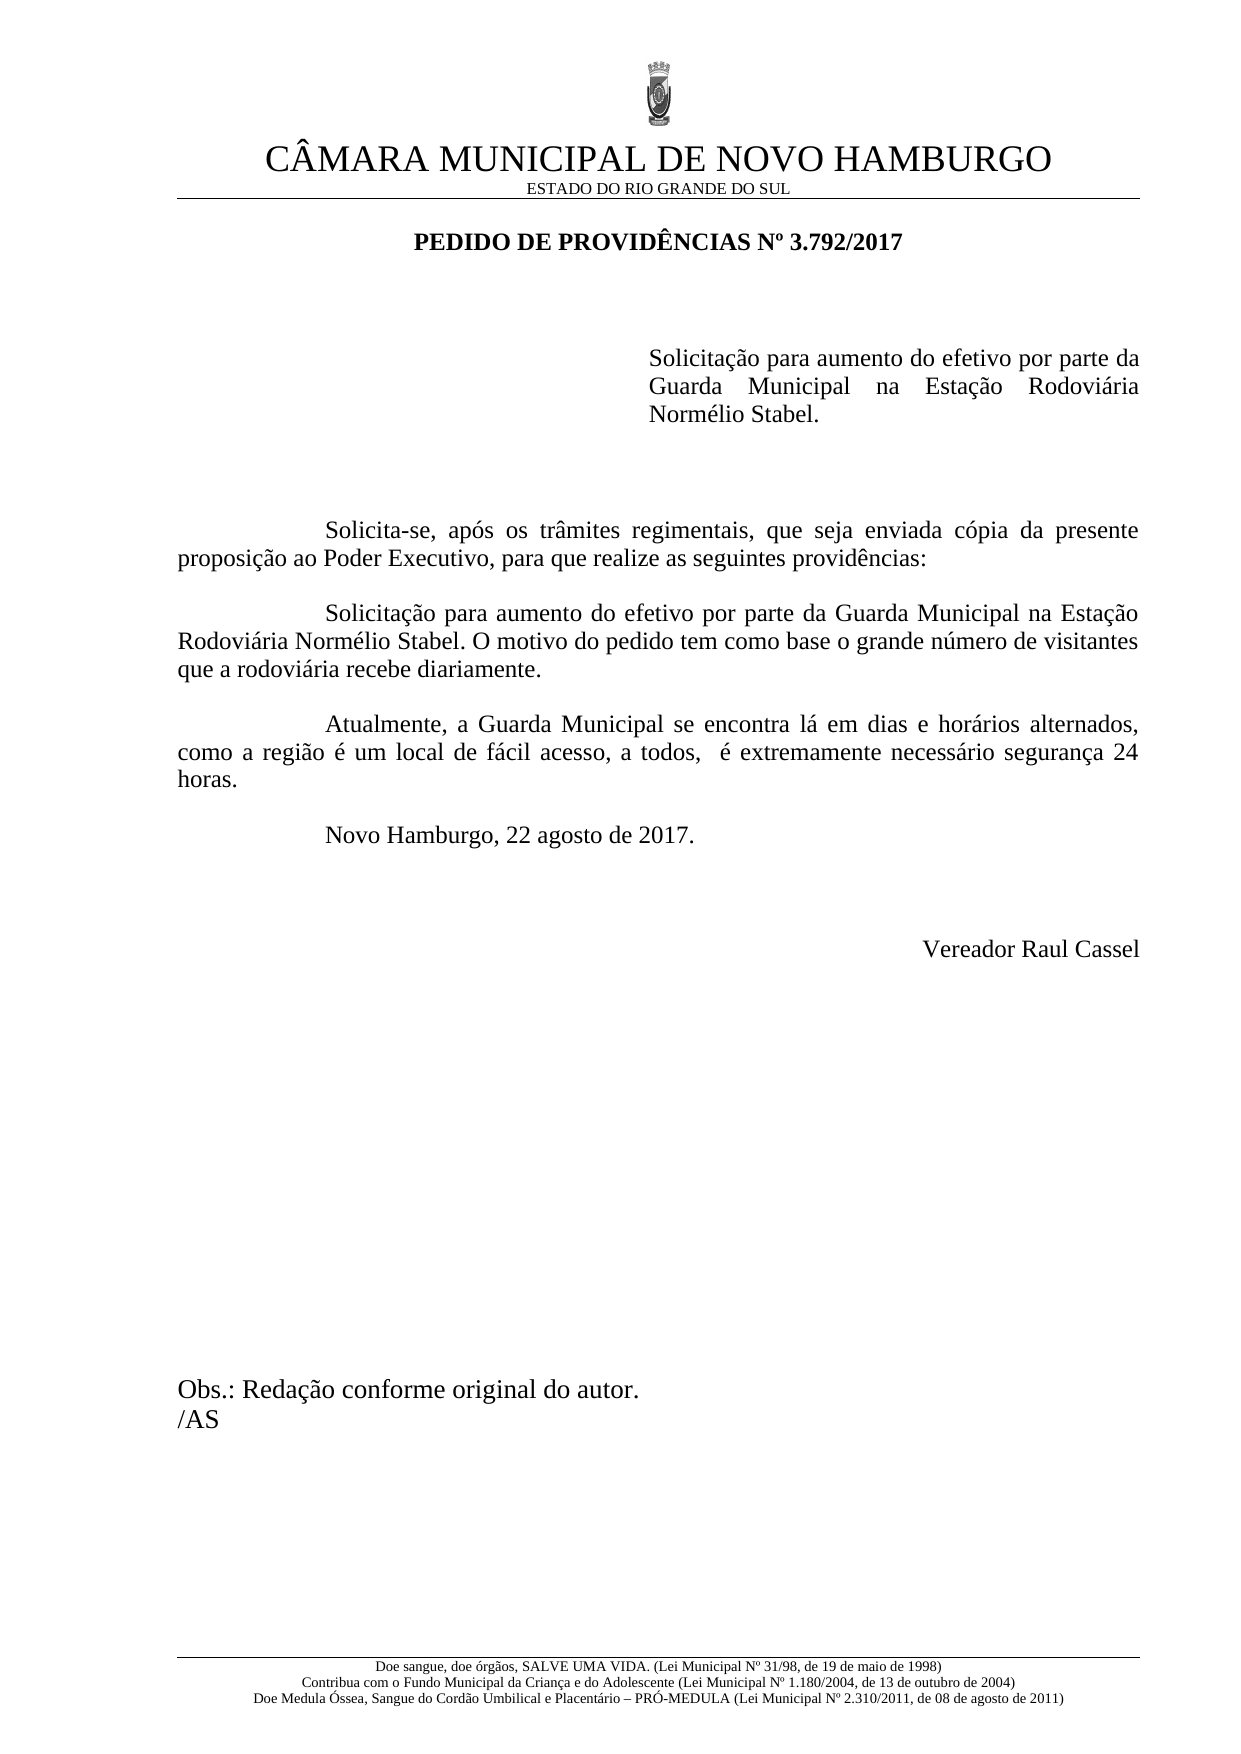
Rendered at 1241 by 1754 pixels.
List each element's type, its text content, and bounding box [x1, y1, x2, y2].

text Obs.: Redação conforme original do autor. [177, 1374, 1140, 1404]
text PEDIDO DE PROVIDÊNCIAS Nº 3.792/2017 [177, 228, 1140, 256]
text Atualmente, a Guarda Municipal se encontra lá em dias e horários alternados, como a região é um local de fácil acesso, a todos, é extremamente necessário segurança 24 horas. [177, 710, 1140, 793]
list Solicitação para aumento do efetivo por parte da Guarda Municipal na Estação Rodoviária Normélio Stabel. [649, 344, 1140, 428]
text Vereador Raul Cassel [177, 935, 1140, 963]
text Novo Hamburgo, 22 agosto de 2017. [177, 821, 1140, 849]
text Solicitação para aumento do efetivo por parte da Guarda Municipal na Estação Rodoviária Normélio Stabel. O motivo do pedido tem como base o grande número de visitantes que a rodoviária recebe diariamente. [177, 599, 1140, 682]
text Solicita-se, após os trâmites regimentais, que seja enviada cópia da presente proposição ao Poder Executivo, para que realize as seguintes providências: [177, 516, 1140, 572]
text /AS [177, 1404, 1140, 1434]
